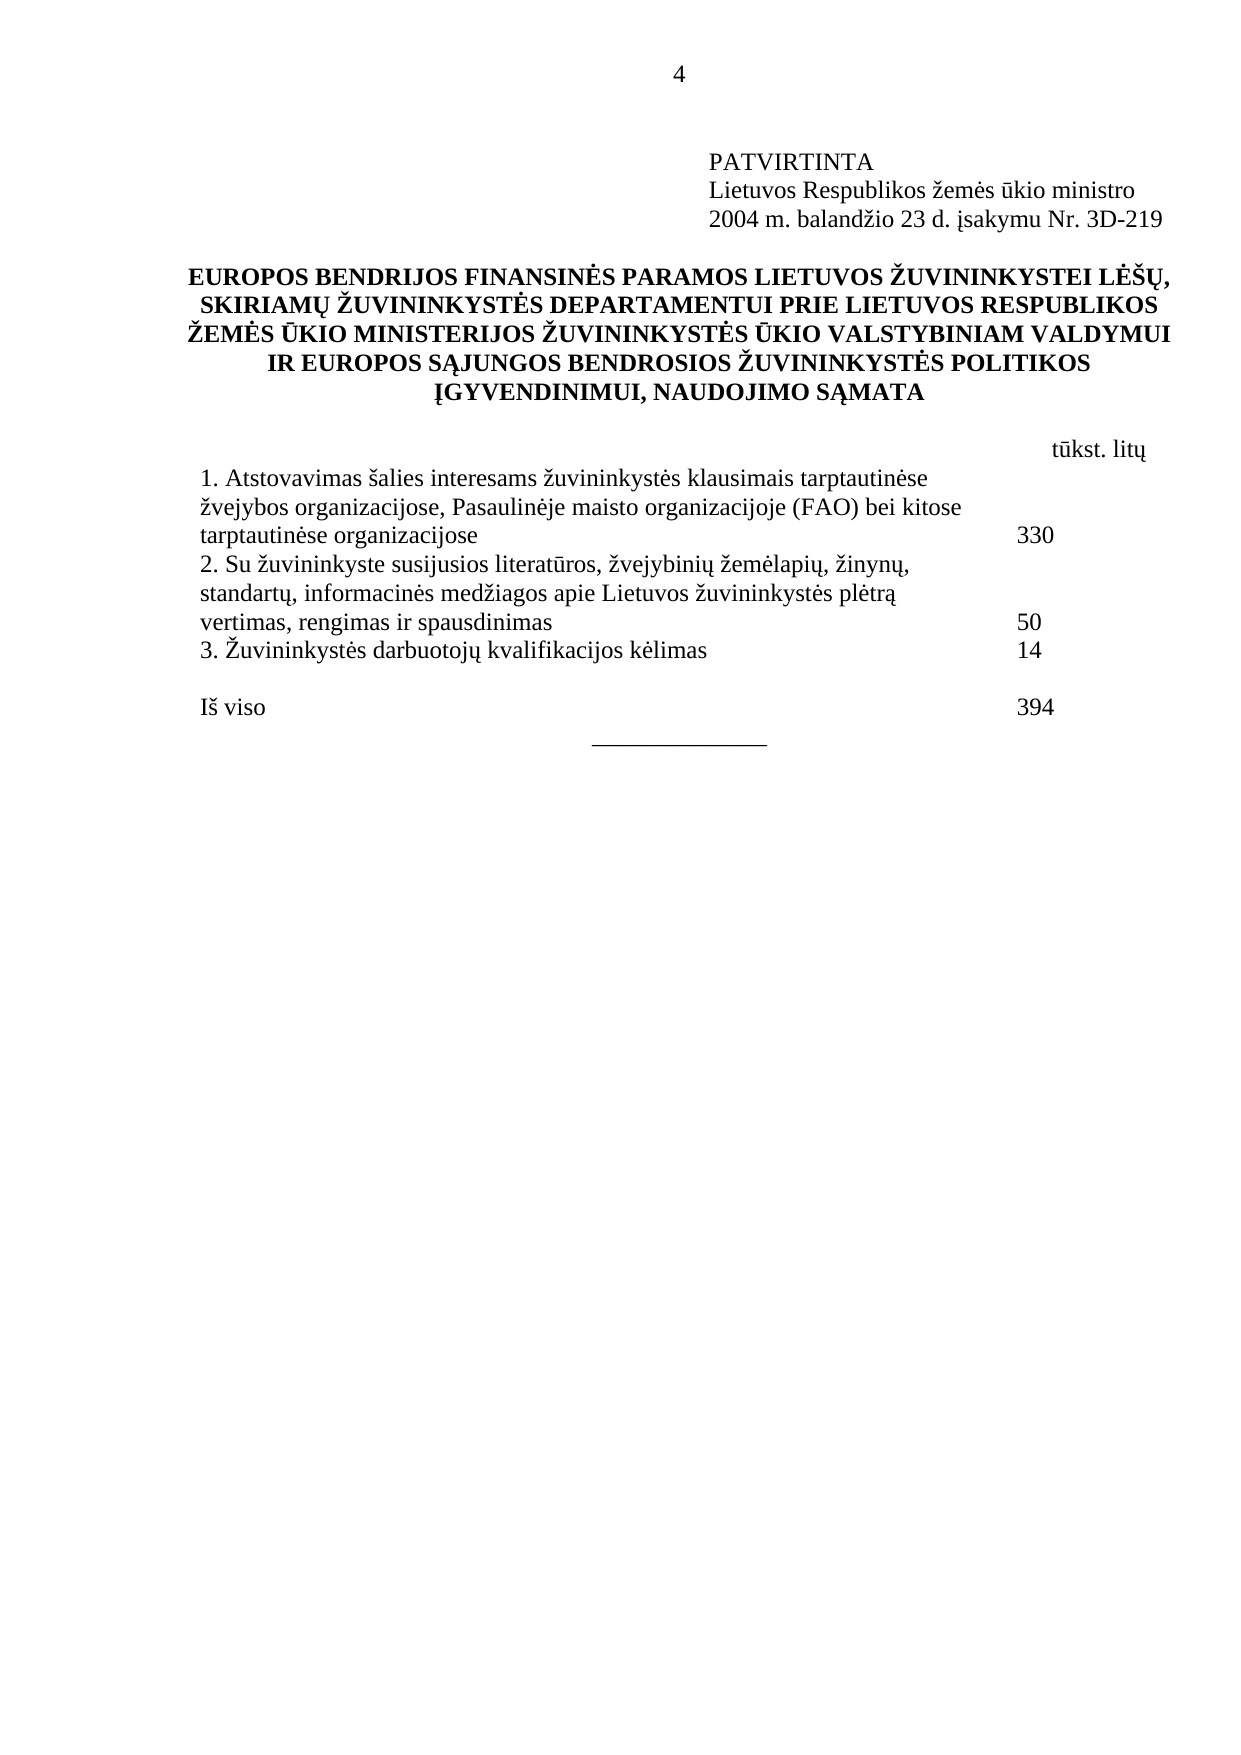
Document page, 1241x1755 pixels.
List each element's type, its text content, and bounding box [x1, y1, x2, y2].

table_cell 14 [1005, 636, 1192, 664]
table_cell 1. Atstovavimas šalies interesams žuvininkystės klausimais tarptautinėse žvejybos organizacijose, Pasaulinėje maisto organizacijoje (FAO) bei kitose tarptautinėse organizacijose [189, 463, 1005, 549]
text Europos Bendrijos finansinės paramos Lietuvos žuvininkystei lėšų, SKIRIAMŲ Žuvininkystės departamentui prie Lietuvos Respublikos žemės ūkio ministerijos žuvininkystės ūkio valstybiniam valdymui ir Europos Sąjungos bendrosios žuvininkystės politikos įgyvendinimui, naudojimo sąmata [177, 262, 1181, 406]
table_cell 50 [1005, 549, 1192, 636]
text 2004 m. balandžio 23 d. įsakymu Nr. 3D-219 [177, 204, 1181, 233]
table_cell 3. Žuvininkystės darbuotojų kvalifikacijos kėlimas [189, 636, 1005, 664]
table_cell 394 [1005, 664, 1192, 721]
table_cell Iš viso [189, 664, 1005, 721]
table_header [189, 434, 1005, 463]
text Lietuvos Respublikos žemės ūkio ministro [177, 176, 1181, 204]
text ______________ [177, 721, 1181, 749]
text PATVIRTINTA [177, 147, 1181, 176]
table_header tūkst. litų [1005, 434, 1192, 463]
table_cell 330 [1005, 463, 1192, 549]
table_cell 2. Su žuvininkyste susijusios literatūros, žvejybinių žemėlapių, žinynų, standartų, informacinės medžiagos apie Lietuvos žuvininkystės plėtrą vertimas, rengimas ir spausdinimas [189, 549, 1005, 636]
